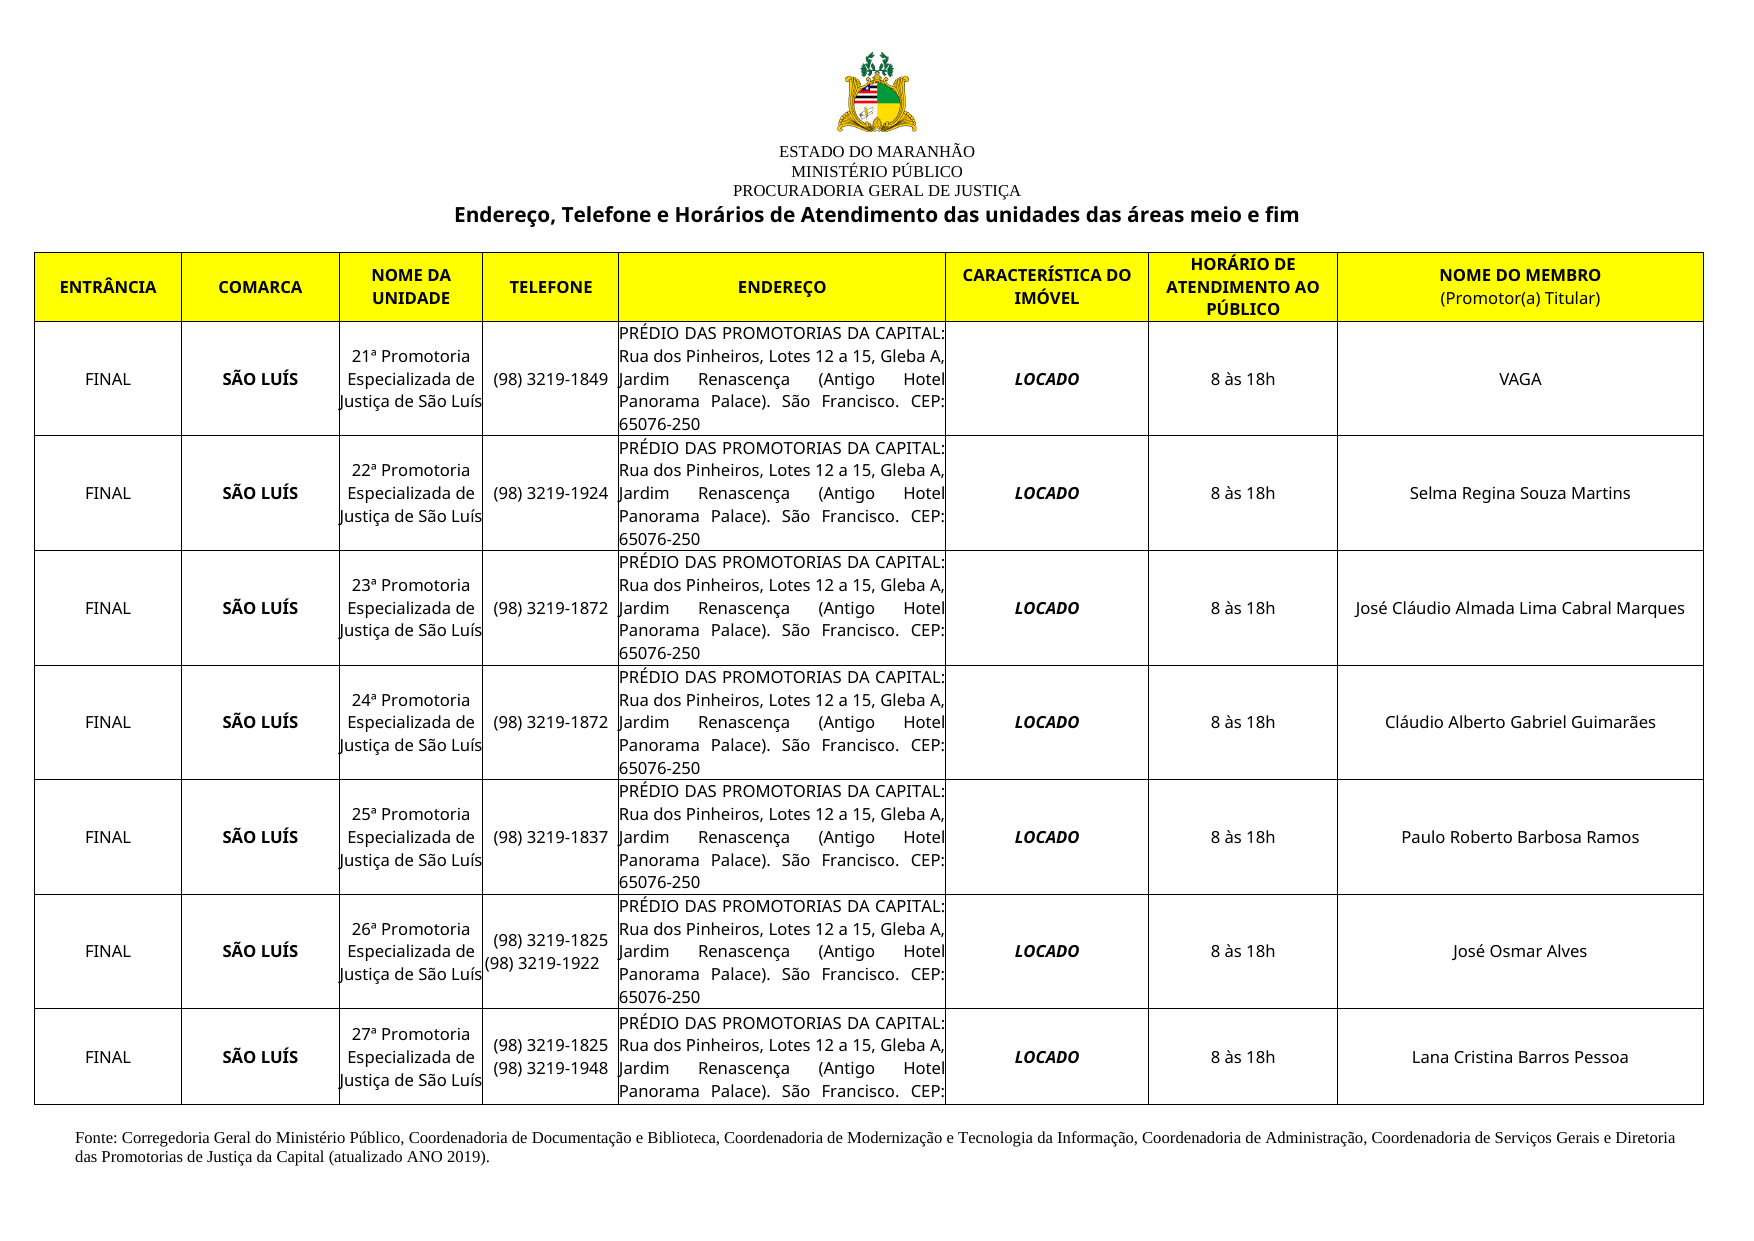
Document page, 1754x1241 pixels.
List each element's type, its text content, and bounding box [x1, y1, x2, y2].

table_cell 8 às 18h [1149, 666, 1337, 779]
table_header ENTRÂNCIA [35, 253, 181, 321]
table_cell LOCADO [946, 780, 1148, 894]
table_cell 8 às 18h [1149, 780, 1337, 894]
table_cell SÃO LUÍS [182, 322, 339, 435]
table_header CARACTERÍSTICA DO IMÓVEL [946, 253, 1148, 321]
table_cell SÃO LUÍS [182, 436, 339, 550]
table_cell SÃO LUÍS [182, 895, 339, 1008]
table_cell Lana Cristina Barros Pessoa [1338, 1009, 1703, 1104]
table_cell 25ª Promotoria Especializada de Justiça de São Luís [340, 780, 482, 894]
table_cell VAGA [1338, 322, 1703, 435]
table_cell 21ª Promotoria Especializada de Justiça de São Luís [340, 322, 482, 435]
table_cell José Cláudio Almada Lima Cabral Marques [1338, 551, 1703, 664]
table_cell SÃO LUÍS [182, 1009, 339, 1104]
table_cell José Osmar Alves [1338, 895, 1703, 1008]
table_cell SÃO LUÍS [182, 551, 339, 664]
table_cell (98) 3219-1872 [483, 551, 618, 664]
table_cell 8 às 18h [1149, 322, 1337, 435]
table_cell 23ª Promotoria Especializada de Justiça de São Luís [340, 551, 482, 664]
table_cell PRÉDIO DAS PROMOTORIAS DA CAPITAL: Rua dos Pinheiros, Lotes 12 a 15, Gleba A, Jardim Renascença (Antigo Hotel Panorama Palace). São Francisco. CEP: 65076-250 [619, 780, 945, 894]
table_cell Selma Regina Souza Martins [1338, 436, 1703, 550]
table_cell (98) 3219-1924 [483, 436, 618, 550]
table_cell FINAL [35, 551, 181, 664]
table_header HORÁRIO DE ATENDIMENTO AO PÚBLICO [1149, 253, 1337, 321]
table_header COMARCA [182, 253, 339, 321]
table_cell LOCADO [946, 551, 1148, 664]
table_cell Paulo Roberto Barbosa Ramos [1338, 780, 1703, 894]
table_cell FINAL [35, 895, 181, 1008]
table_cell PRÉDIO DAS PROMOTORIAS DA CAPITAL: Rua dos Pinheiros, Lotes 12 a 15, Gleba A, Jardim Renascença (Antigo Hotel Panorama Palace). São Francisco. CEP: 65076-250 [619, 666, 945, 779]
table_cell (98) 3219-1825 (98) 3219-1948 [483, 1009, 618, 1104]
table_cell PRÉDIO DAS PROMOTORIAS DA CAPITAL: Rua dos Pinheiros, Lotes 12 a 15, Gleba A, Jardim Renascença (Antigo Hotel Panorama Palace). São Francisco. CEP: [619, 1009, 945, 1104]
table_cell 8 às 18h [1149, 1009, 1337, 1104]
table_cell SÃO LUÍS [182, 666, 339, 779]
table_cell 24ª Promotoria Especializada de Justiça de São Luís [340, 666, 482, 779]
table_cell LOCADO [946, 1009, 1148, 1104]
table_cell LOCADO [946, 322, 1148, 435]
table_cell PRÉDIO DAS PROMOTORIAS DA CAPITAL: Rua dos Pinheiros, Lotes 12 a 15, Gleba A, Jardim Renascença (Antigo Hotel Panorama Palace). São Francisco. CEP: 65076-250 [619, 322, 945, 435]
table_cell FINAL [35, 322, 181, 435]
table_cell FINAL [35, 666, 181, 779]
table_cell PRÉDIO DAS PROMOTORIAS DA CAPITAL: Rua dos Pinheiros, Lotes 12 a 15, Gleba A, Jardim Renascença (Antigo Hotel Panorama Palace). São Francisco. CEP: 65076-250 [619, 436, 945, 550]
table_cell PRÉDIO DAS PROMOTORIAS DA CAPITAL: Rua dos Pinheiros, Lotes 12 a 15, Gleba A, Jardim Renascença (Antigo Hotel Panorama Palace). São Francisco. CEP: 65076-250 [619, 551, 945, 664]
table_cell FINAL [35, 1009, 181, 1104]
table_header NOME DO MEMBRO (Promotor(a) Titular) [1338, 253, 1703, 321]
table_cell SÃO LUÍS [182, 780, 339, 894]
table_header ENDEREÇO [619, 253, 945, 321]
table_cell FINAL [35, 436, 181, 550]
table_cell Cláudio Alberto Gabriel Guimarães [1338, 666, 1703, 779]
table_cell 8 às 18h [1149, 895, 1337, 1008]
table_cell LOCADO [946, 666, 1148, 779]
table_cell LOCADO [946, 895, 1148, 1008]
table_header NOME DA UNIDADE [340, 253, 482, 321]
table_cell 8 às 18h [1149, 436, 1337, 550]
table_cell (98) 3219-1872 [483, 666, 618, 779]
table_header TELEFONE [483, 253, 618, 321]
table_cell (98) 3219-1837 [483, 780, 618, 894]
table_cell 22ª Promotoria Especializada de Justiça de São Luís [340, 436, 482, 550]
table_cell 27ª Promotoria Especializada de Justiça de São Luís [340, 1009, 482, 1104]
table_cell FINAL [35, 780, 181, 894]
table_cell PRÉDIO DAS PROMOTORIAS DA CAPITAL: Rua dos Pinheiros, Lotes 12 a 15, Gleba A, Jardim Renascença (Antigo Hotel Panorama Palace). São Francisco. CEP: 65076-250 [619, 895, 945, 1008]
table_cell LOCADO [946, 436, 1148, 550]
table_cell (98) 3219-1849 [483, 322, 618, 435]
table_cell 8 às 18h [1149, 551, 1337, 664]
picture [837, 52, 917, 132]
table_cell 26ª Promotoria Especializada de Justiça de São Luís [340, 895, 482, 1008]
table_cell (98) 3219-1825 (98) 3219-1922 [483, 895, 618, 1008]
